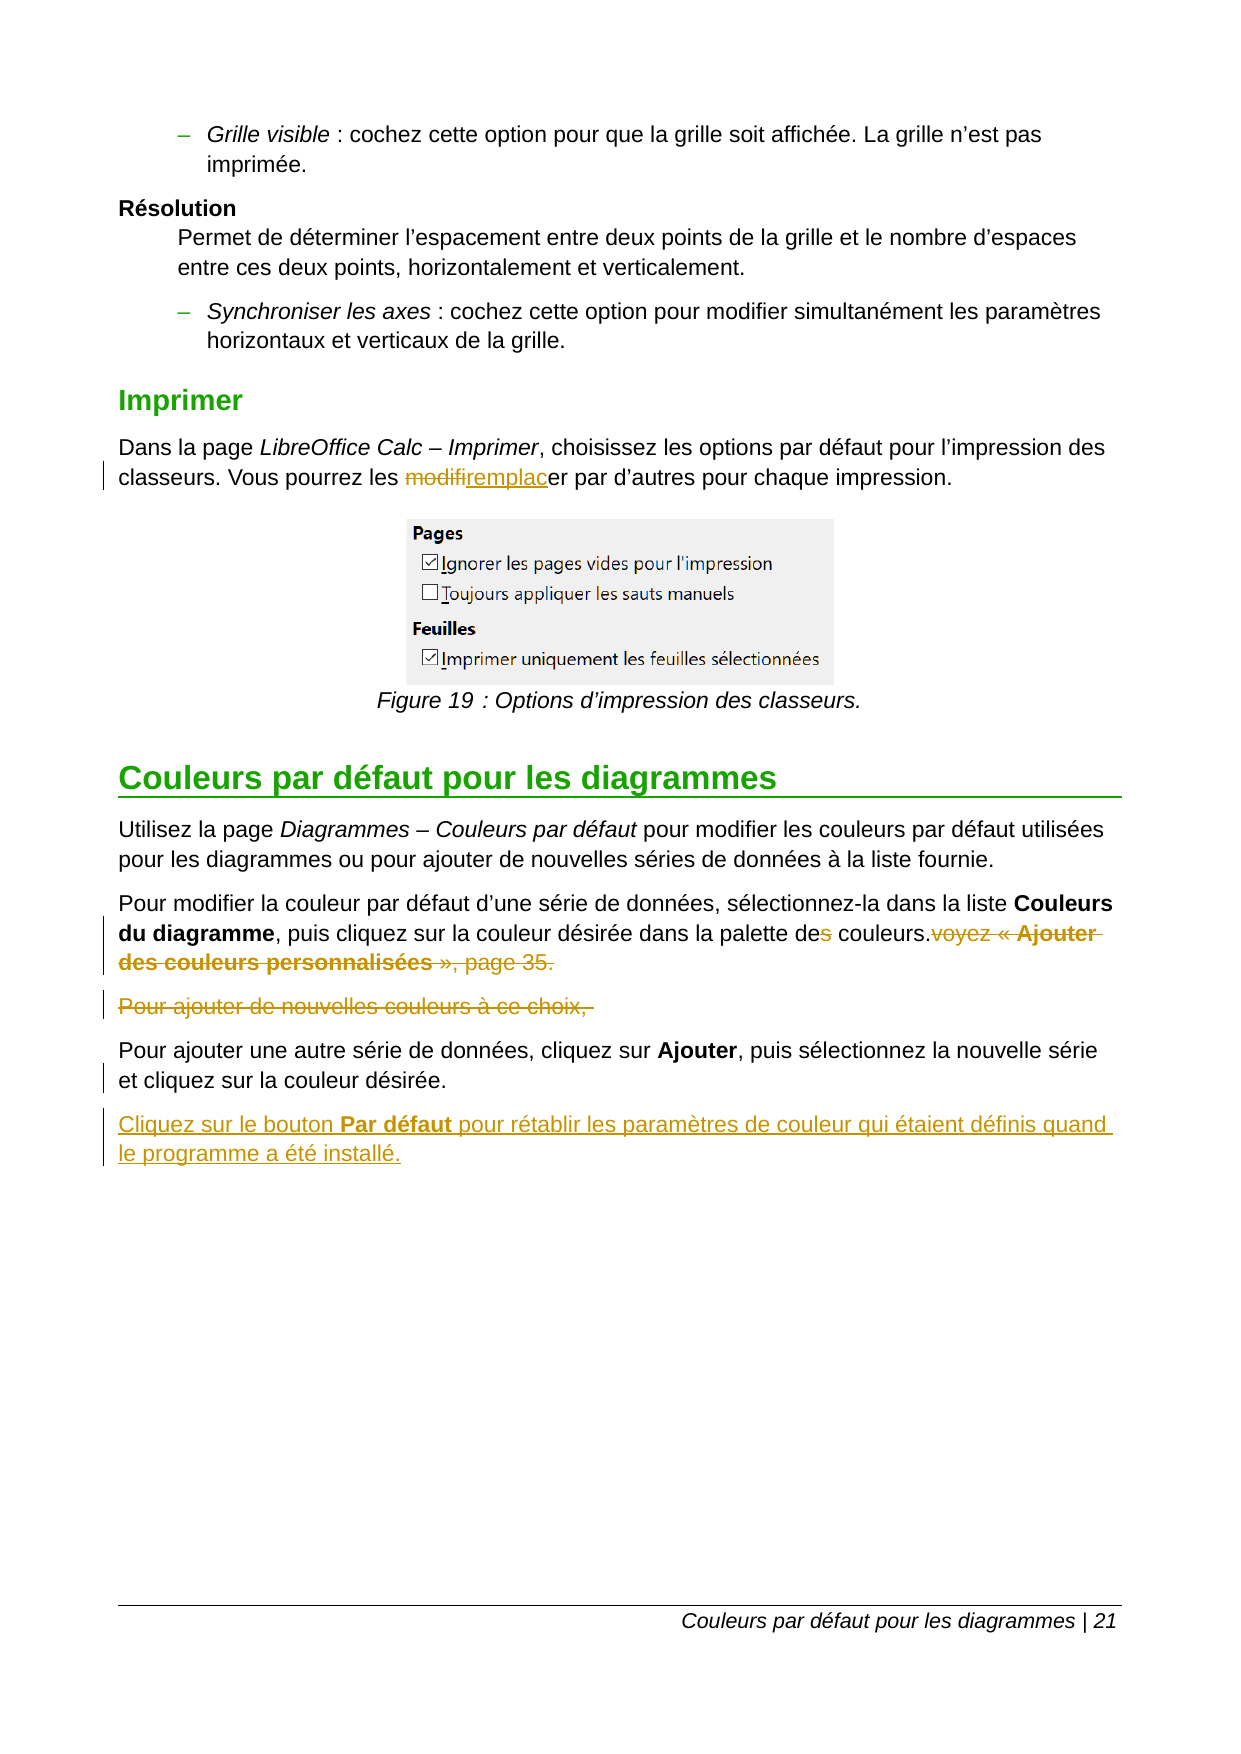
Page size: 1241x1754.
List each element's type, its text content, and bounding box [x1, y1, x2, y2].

list Grille visible : cochez cette option pour que la grille soit affichée. La grille n’est pas imprimée. [177, 118, 1122, 177]
list Permet de déterminer l’espacement entre deux points de la grille et le nombre d’espaces entre ces deux points, horizontalement et verticalement. [177, 221, 1122, 280]
text Utilisez la page Diagrammes – Couleurs par défaut pour modifier les couleurs par défaut utilisées pour les diagrammes ou pour ajouter de nouvelles séries de données à la liste fournie. [118, 813, 1122, 872]
text Pour ajouter une autre série de données, cliquez sur Ajouter, puis sélectionnez la nouvelle série et cliquez sur la couleur désirée. [118, 1034, 1122, 1093]
text Figure 19 : Options d’impression des classeurs. [118, 684, 1122, 714]
text Dans la page LibreOffice Calc – Imprimer, choisissez les options par défaut pour l’impression des classeurs. Vous pourrez les remplacer par d’autres pour chaque impression. [118, 431, 1122, 490]
subtitle Résolution [118, 192, 1122, 221]
picture [406, 519, 834, 685]
list Synchroniser les axes : cochez cette option pour modifier simultanément les paramètres horizontaux et verticaux de la grille. [177, 295, 1122, 354]
text Cliquez sur le bouton Par défaut pour rétablir les paramètres de couleur qui étaient définis quand le programme a été installé. [118, 1107, 1122, 1166]
text Pour modifier la couleur par défaut d’une série de données, sélectionnez-la dans la liste Couleurs du diagramme, puis cliquez sur la couleur désirée dans la palette de couleurs. [118, 887, 1122, 975]
subtitle Couleurs par défaut pour les diagrammes [118, 758, 1122, 796]
subtitle Imprimer [118, 383, 1122, 417]
